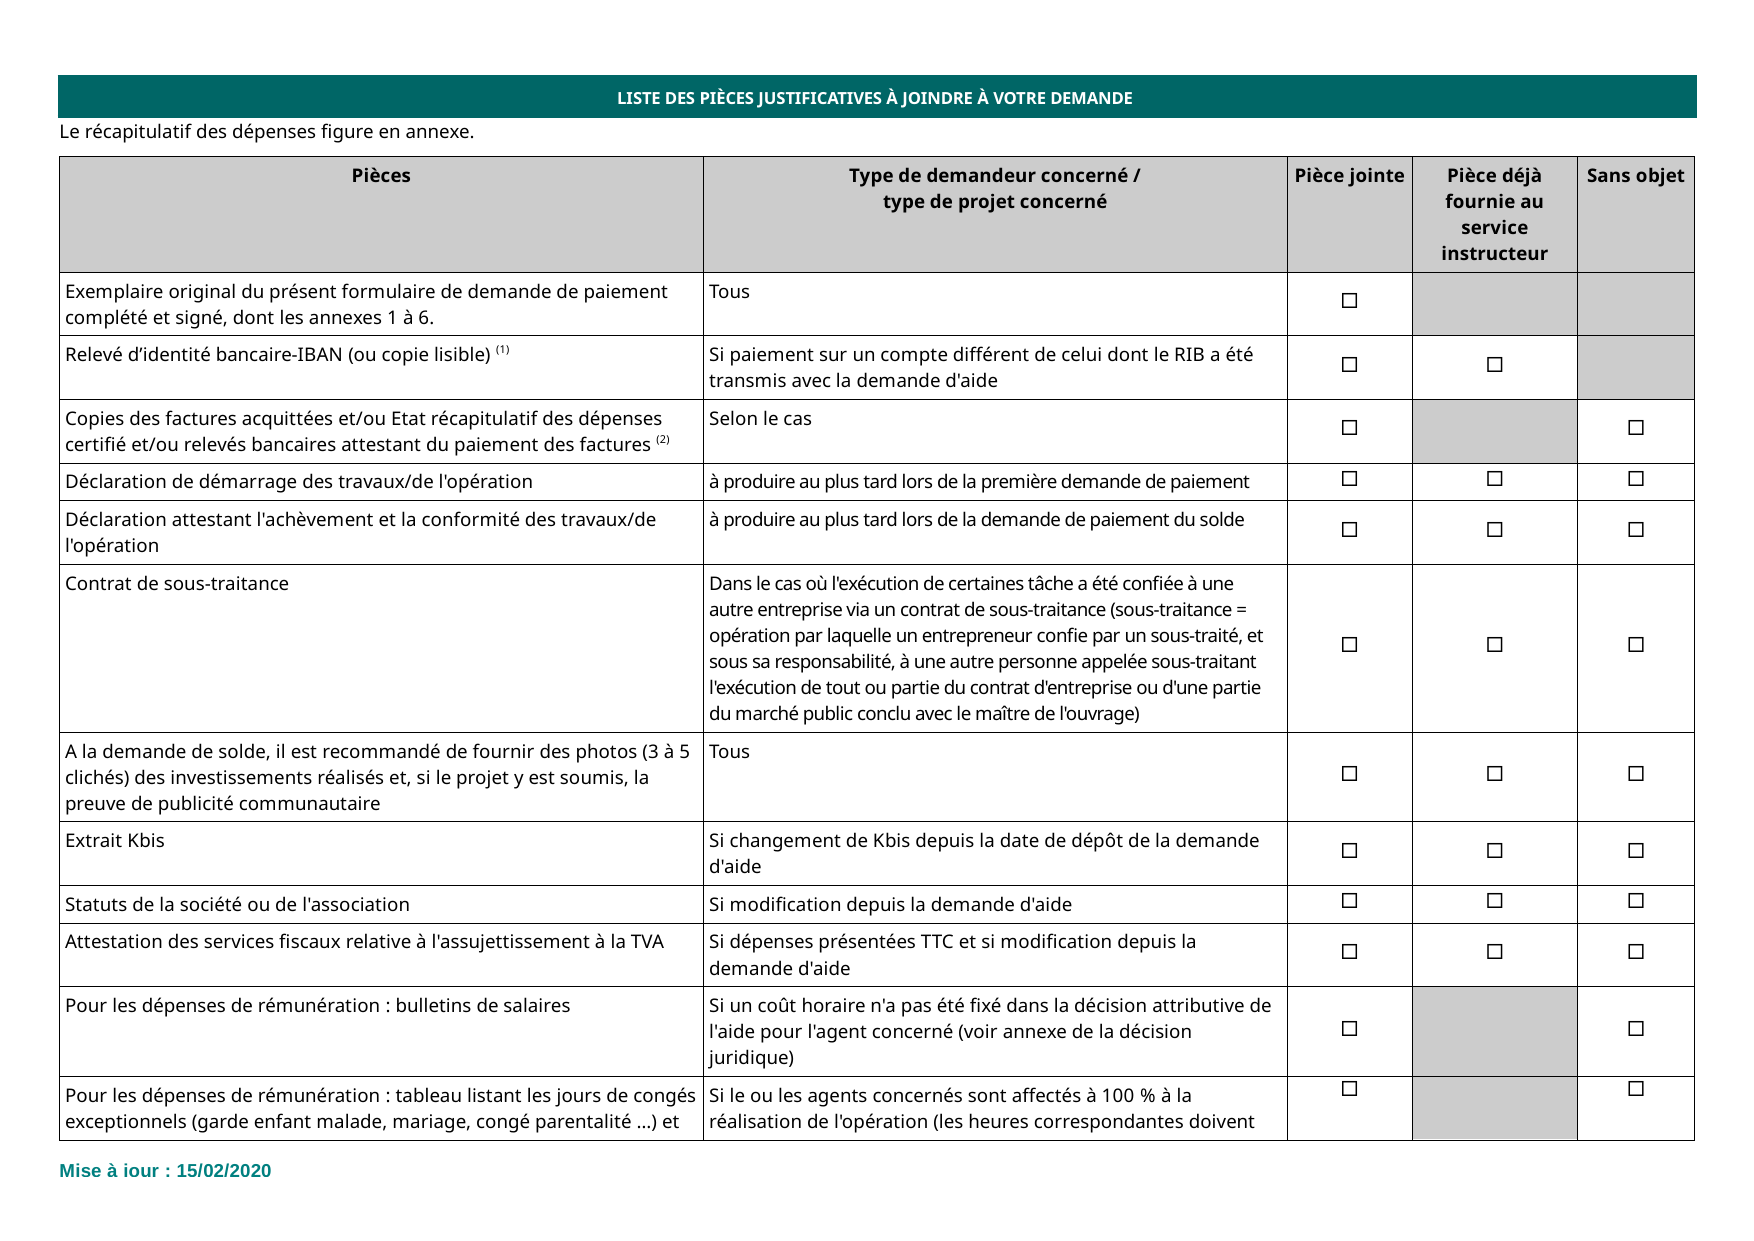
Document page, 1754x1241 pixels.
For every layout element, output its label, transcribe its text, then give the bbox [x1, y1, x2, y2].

table_cell  [1413, 464, 1577, 500]
table_cell Si le ou les agents concernés sont affectés à 100 % à la réalisation de l'opération (les heures correspondantes doivent [704, 1077, 1287, 1139]
table_cell Selon le cas [704, 400, 1287, 463]
table_cell Si changement de Kbis depuis la date de dépôt de la demande d'aide [704, 822, 1287, 885]
table_cell  [1578, 565, 1694, 732]
table_cell  [1288, 464, 1412, 500]
table_cell  [1578, 822, 1694, 885]
table_cell  [1288, 273, 1412, 335]
table_cell [1413, 273, 1577, 335]
table_cell  [1578, 924, 1694, 986]
table_cell  [1288, 1077, 1412, 1139]
table_cell Statuts de la société ou de l'association [60, 886, 703, 923]
table_cell Pour les dépenses de rémunération : bulletins de salaires [60, 987, 703, 1076]
table_cell  [1578, 464, 1694, 500]
table_header Type de demandeur concerné / type de projet concerné [704, 157, 1287, 272]
table_cell  [1288, 336, 1412, 399]
table_cell Relevé d’identité bancaire-IBAN (ou copie lisible) (1) [60, 336, 703, 399]
table_cell [1413, 987, 1577, 1076]
table_cell A la demande de solde, il est recommandé de fournir des photos (3 à 5 clichés) des investissements réalisés et, si le projet y est soumis, la preuve de publicité communautaire [60, 733, 703, 821]
table_cell  [1288, 400, 1412, 463]
table_cell Extrait Kbis [60, 822, 703, 885]
table_cell Attestation des services fiscaux relative à l'assujettissement à la TVA [60, 924, 703, 986]
table_cell  [1288, 501, 1412, 564]
table_cell Déclaration attestant l'achèvement et la conformité des travaux/de l'opération [60, 501, 703, 564]
table_cell [1578, 273, 1694, 335]
table_cell Exemplaire original du présent formulaire de demande de paiement complété et signé, dont les annexes 1 à 6. [60, 273, 703, 335]
table_cell  [1578, 987, 1694, 1076]
table_header Liste des pièces justificatives à joindre à votre demande [61, 78, 1693, 115]
table_cell  [1288, 924, 1412, 986]
table_cell  [1413, 924, 1577, 986]
table_cell Contrat de sous-traitance [60, 565, 703, 732]
table_cell Si dépenses présentées TTC et si modification depuis la demande d'aide [704, 924, 1287, 986]
table_cell  [1413, 565, 1577, 732]
text Le récapitulatif des dépenses figure en annexe. [59, 118, 1695, 144]
table_cell  [1413, 501, 1577, 564]
table_cell  [1578, 733, 1694, 821]
table_header Pièce déjà fournie au service instructeur [1413, 157, 1577, 272]
table_cell  [1288, 886, 1412, 923]
table_cell  [1578, 400, 1694, 463]
table_cell Déclaration de démarrage des travaux/de l'opération [60, 464, 703, 500]
table_cell  [1413, 822, 1577, 885]
table_cell  [1288, 822, 1412, 885]
table_cell [1413, 400, 1577, 463]
table_cell Tous [704, 273, 1287, 335]
table_cell Si paiement sur un compte différent de celui dont le RIB a été transmis avec la demande d'aide [704, 336, 1287, 399]
table_cell Pour les dépenses de rémunération : tableau listant les jours de congés exceptionnels (garde enfant malade, mariage, congé parentalité …) et [60, 1077, 703, 1139]
table_cell [1413, 1077, 1577, 1139]
table_cell Si un coût horaire n'a pas été fixé dans la décision attributive de l'aide pour l'agent concerné (voir annexe de la décision juridique) [704, 987, 1287, 1076]
table_cell Si modification depuis la demande d'aide [704, 886, 1287, 923]
table_cell  [1578, 1077, 1694, 1139]
table_cell  [1578, 501, 1694, 564]
table_cell  [1578, 886, 1694, 923]
table_cell  [1413, 733, 1577, 821]
table_cell [1578, 336, 1694, 399]
table_cell  [1288, 987, 1412, 1076]
table_cell à produire au plus tard lors de la demande de paiement du solde [704, 501, 1287, 564]
table_header Pièces [60, 157, 703, 272]
table_cell  [1288, 733, 1412, 821]
table_cell  [1413, 336, 1577, 399]
table_header Pièce jointe [1288, 157, 1412, 272]
table_cell  [1413, 886, 1577, 923]
table_cell à produire au plus tard lors de la première demande de paiement [704, 464, 1287, 500]
table_cell Dans le cas où l'exécution de certaines tâche a été confiée à une autre entreprise via un contrat de sous-traitance (sous-traitance = opération par laquelle un entrepreneur confie par un sous-traité, et sous sa responsabilité, à une autre personne appelée sous-traitant l'exécution de tout ou partie du contrat d'entreprise ou d'une partie du marché public conclu avec le maître de l'ouvrage) [704, 565, 1287, 732]
table_cell Copies des factures acquittées et/ou Etat récapitulatif des dépenses certifié et/ou relevés bancaires attestant du paiement des factures (2) [60, 400, 703, 463]
table_header Sans objet [1578, 157, 1694, 272]
table_cell  [1288, 565, 1412, 732]
table_cell Tous [704, 733, 1287, 821]
